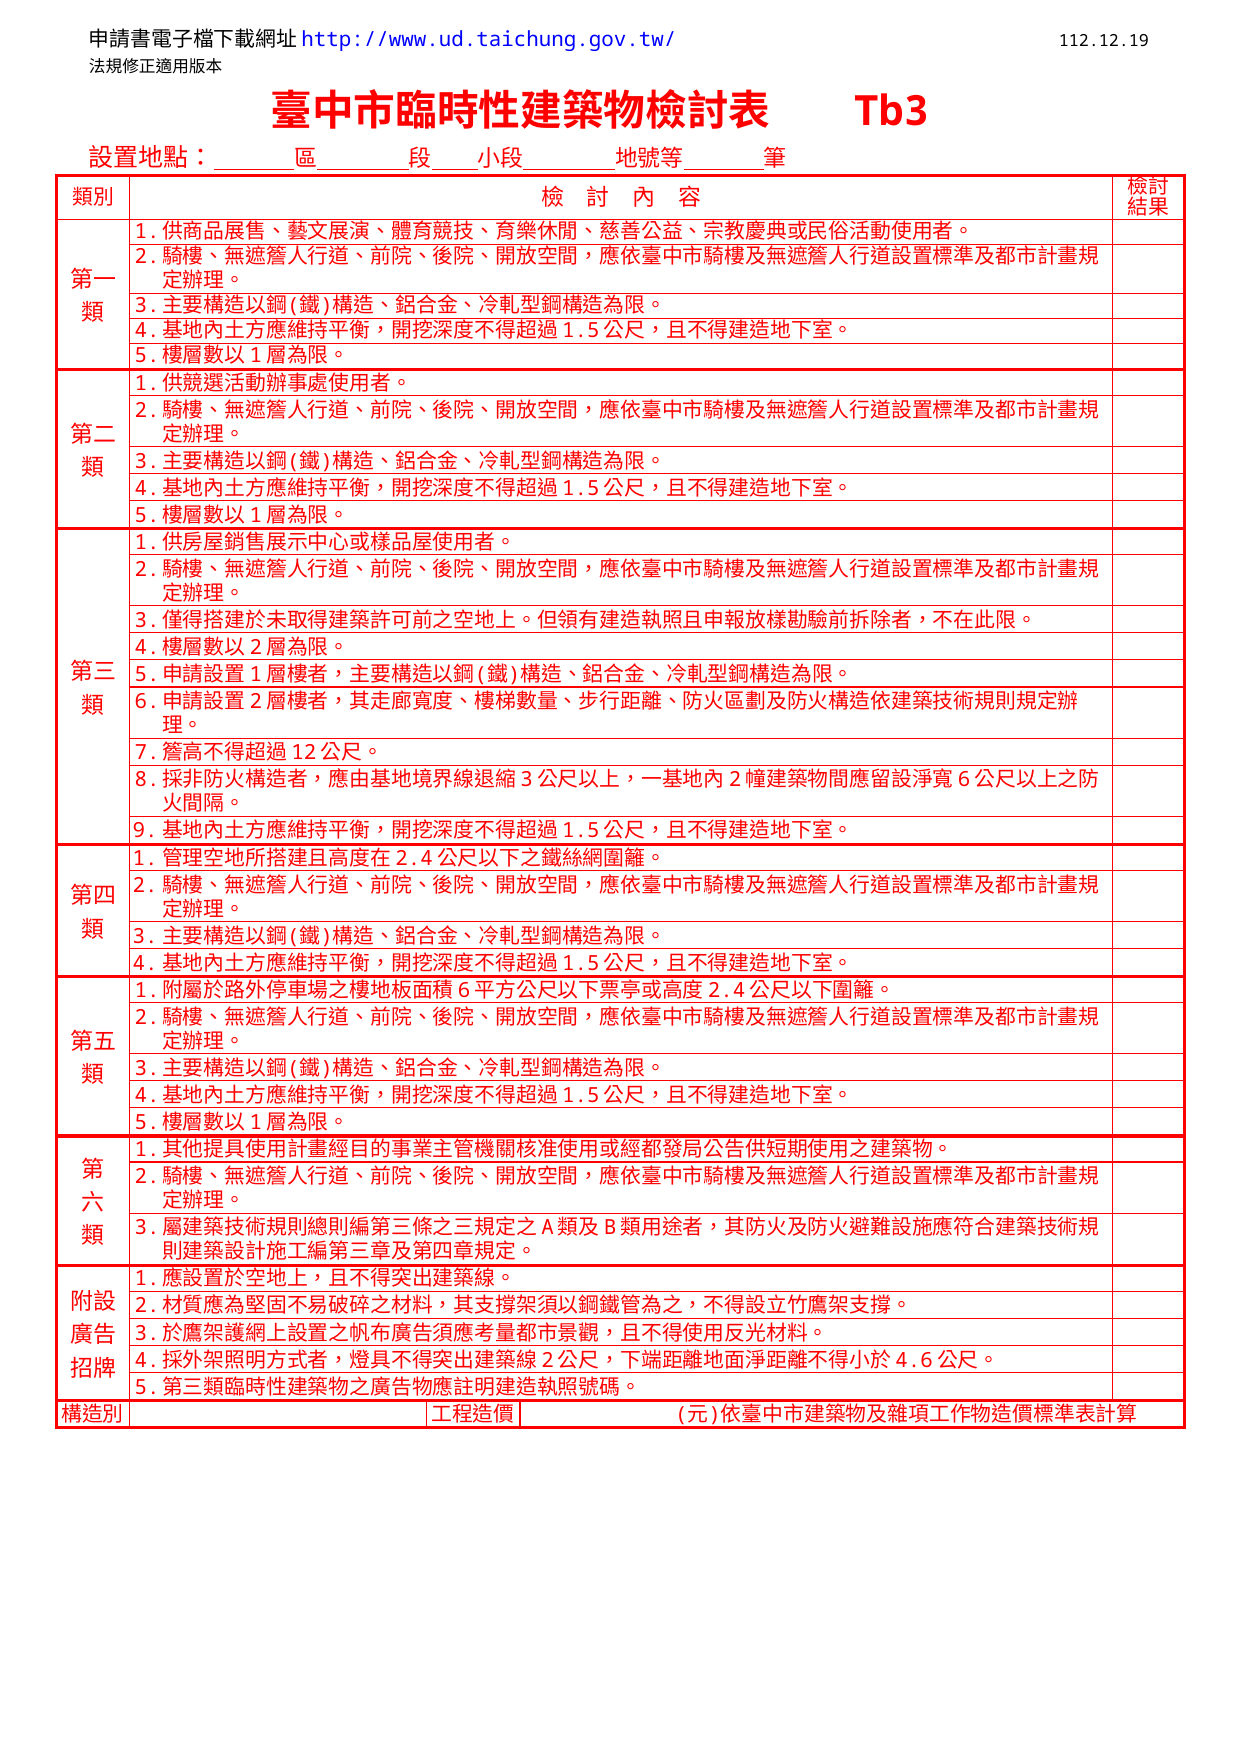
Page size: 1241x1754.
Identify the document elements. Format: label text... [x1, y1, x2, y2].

table_cell 供商品展售、藝文展演、體育競技、育樂休閒、慈善公益、宗教慶典或民俗活動使用者。 [130, 220, 1112, 244]
table_cell [1113, 633, 1183, 659]
table_cell [1113, 1108, 1183, 1134]
table_cell [1113, 555, 1183, 605]
table_cell 其他提具使用計畫經目的事業主管機關核准使用或經都發局公告供短期使用之建築物。 [130, 1138, 1112, 1161]
table_cell 第五類 [58, 978, 129, 1134]
table_cell 採外架照明方式者，燈具不得突出建築線2公尺，下端距離地面淨距離不得小於4.6公尺。 [130, 1346, 1112, 1372]
table_cell [1113, 1081, 1183, 1107]
table_cell 第四類 [58, 846, 129, 975]
table_cell [1113, 922, 1183, 948]
table_cell 主要構造以鋼(鐵)構造、鋁合金、冷軋型鋼構造為限。 [130, 1054, 1112, 1080]
table_cell 工程造價 [427, 1402, 519, 1426]
table_cell 附設廣告招牌 [58, 1267, 129, 1399]
table_cell 於鷹架護網上設置之帆布廣告須應考量都市景觀，且不得使用反光材料。 [130, 1319, 1112, 1345]
table_cell 供競選活動辦事處使用者。 [130, 371, 1112, 395]
table_cell [1113, 474, 1183, 500]
table_cell 申請設置2層樓者，其走廊寬度、樓梯數量、步行距離、防火區劃及防火構造依建築技術規則規定辦理。 [130, 688, 1112, 737]
table_cell 基地內土方應維持平衡，開挖深度不得超過1.5公尺，且不得建造地下室。 [130, 949, 1112, 975]
table_cell [1113, 344, 1183, 368]
table_cell [1113, 871, 1183, 921]
table_cell 樓層數以1層為限。 [130, 1108, 1112, 1134]
table_cell [1113, 1373, 1183, 1399]
table_cell 騎樓、無遮簷人行道、前院、後院、開放空間，應依臺中市騎樓及無遮簷人行道設置標準及都市計畫規定辦理。 [130, 245, 1112, 293]
table_cell 騎樓、無遮簷人行道、前院、後院、開放空間，應依臺中市騎樓及無遮簷人行道設置標準及都市計畫規定辦理。 [130, 871, 1112, 921]
table_cell 第三類 [58, 530, 129, 843]
table_header 檢 討 內 容 [130, 177, 1112, 219]
table_cell [1113, 1214, 1183, 1263]
table_cell 騎樓、無遮簷人行道、前院、後院、開放空間，應依臺中市騎樓及無遮簷人行道設置標準及都市計畫規定辦理。 [130, 1163, 1112, 1212]
table_cell [1113, 1267, 1183, 1291]
table_cell 構造別 [58, 1402, 129, 1426]
table_cell 第三類臨時性建築物之廣告物應註明建造執照號碼。 [130, 1373, 1112, 1399]
table_cell [1113, 1003, 1183, 1053]
table_cell [1113, 817, 1183, 843]
table_cell [1113, 371, 1183, 395]
table_cell 第一類 [58, 220, 129, 368]
table_cell 應設置於空地上，且不得突出建築線。 [130, 1267, 1112, 1291]
table_cell [1113, 1319, 1183, 1345]
table_cell 基地內土方應維持平衡，開挖深度不得超過1.5公尺，且不得建造地下室。 [130, 474, 1112, 500]
table_cell 採非防火構造者，應由基地境界線退縮3公尺以上，一基地內2幢建築物間應留設淨寬6公尺以上之防火間隔。 [130, 766, 1112, 816]
table_cell 主要構造以鋼(鐵)構造、鋁合金、冷軋型鋼構造為限。 [130, 447, 1112, 473]
table_cell [1113, 245, 1183, 293]
table_cell [1113, 1346, 1183, 1372]
text 設置地點： 區 段 小段 地號等 筆 [89, 138, 1152, 174]
table_cell [1113, 220, 1183, 244]
table_cell [1113, 688, 1183, 737]
table_cell [1113, 294, 1183, 318]
table_header 類別 [58, 177, 129, 219]
table_cell [1113, 1292, 1183, 1318]
table_cell [1113, 1163, 1183, 1212]
table_cell 簷高不得超過12公尺。 [130, 739, 1112, 764]
table_cell 樓層數以1層為限。 [130, 344, 1112, 368]
table_cell [1113, 319, 1183, 343]
table_cell [1113, 660, 1183, 686]
table_cell [1113, 739, 1183, 764]
table_cell 第二類 [58, 371, 129, 527]
table_cell 樓層數以1層為限。 [130, 501, 1112, 527]
table_cell 基地內土方應維持平衡，開挖深度不得超過1.5公尺，且不得建造地下室。 [130, 319, 1112, 343]
table_cell [1113, 447, 1183, 473]
table_cell 材質應為堅固不易破碎之材料，其支撐架須以鋼鐵管為之，不得設立竹鷹架支撐。 [130, 1292, 1112, 1318]
table_cell 屬建築技術規則總則編第三條之三規定之A類及B類用途者，其防火及防火避難設施應符合建築技術規則建築設計施工編第三章及第四章規定。 [130, 1214, 1112, 1263]
table_cell 申請設置1層樓者，主要構造以鋼(鐵)構造、鋁合金、冷軋型鋼構造為限。 [130, 660, 1112, 686]
table_cell 基地內土方應維持平衡，開挖深度不得超過1.5公尺，且不得建造地下室。 [130, 1081, 1112, 1107]
table_cell [1113, 846, 1183, 870]
table_cell 基地內土方應維持平衡，開挖深度不得超過1.5公尺，且不得建造地下室。 [130, 817, 1112, 843]
table_cell [1113, 766, 1183, 816]
table_cell [1113, 606, 1183, 632]
table_cell [130, 1402, 426, 1426]
table_header 檢討 結果 [1113, 177, 1183, 219]
table_cell [1113, 396, 1183, 446]
table_cell [1113, 1054, 1183, 1080]
table_cell 騎樓、無遮簷人行道、前院、後院、開放空間，應依臺中市騎樓及無遮簷人行道設置標準及都市計畫規定辦理。 [130, 396, 1112, 446]
table_cell [1113, 978, 1183, 1002]
table_cell 主要構造以鋼(鐵)構造、鋁合金、冷軋型鋼構造為限。 [130, 922, 1112, 948]
table_cell 僅得搭建於未取得建築許可前之空地上。但領有建造執照且申報放樣勘驗前拆除者，不在此限。 [130, 606, 1112, 632]
table_cell 供房屋銷售展示中心或樣品屋使用者。 [130, 530, 1112, 554]
table_cell 騎樓、無遮簷人行道、前院、後院、開放空間，應依臺中市騎樓及無遮簷人行道設置標準及都市計畫規定辦理。 [130, 555, 1112, 605]
table_cell 主要構造以鋼(鐵)構造、鋁合金、冷軋型鋼構造為限。 [130, 294, 1112, 318]
table_cell 管理空地所搭建且高度在2.4公尺以下之鐵絲網圍籬。 [130, 846, 1112, 870]
table_cell 第 六 類 [58, 1138, 129, 1263]
table_cell [1113, 501, 1183, 527]
table_cell (元)依臺中市建築物及雜項工作物造價標準表計算 [521, 1402, 1183, 1426]
table_cell 附屬於路外停車場之樓地板面積6平方公尺以下票亭或高度2.4公尺以下圍籬。 [130, 978, 1112, 1002]
table_cell [1113, 530, 1183, 554]
table_cell [1113, 1138, 1183, 1161]
table_cell [1113, 949, 1183, 975]
table_cell 騎樓、無遮簷人行道、前院、後院、開放空間，應依臺中市騎樓及無遮簷人行道設置標準及都市計畫規定辦理。 [130, 1003, 1112, 1053]
table_cell 樓層數以2層為限。 [130, 633, 1112, 659]
text 臺中市臨時性建築物檢討表 Tb3 [89, 77, 1110, 138]
